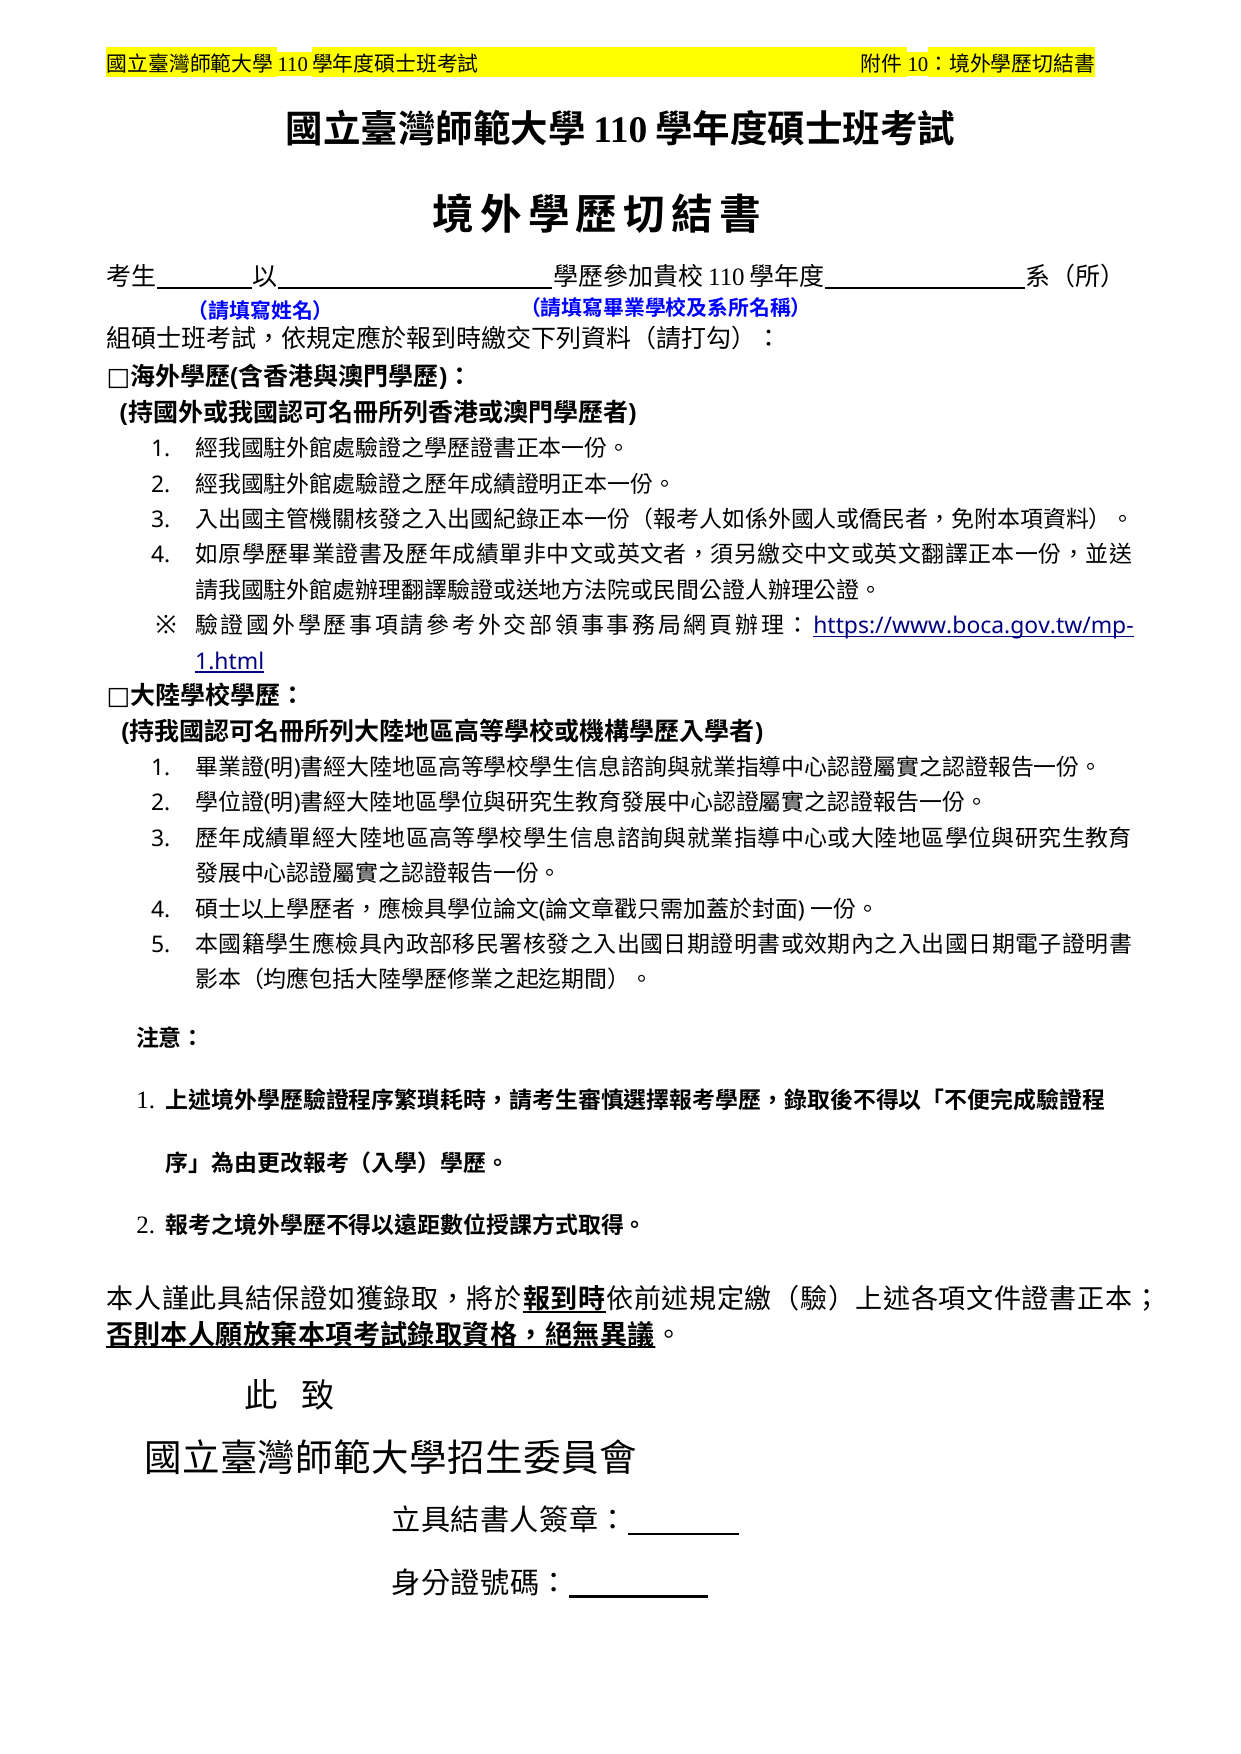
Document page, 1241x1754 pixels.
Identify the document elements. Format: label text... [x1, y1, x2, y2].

list 上述境外學歷驗證程序繁瑣耗時，請考生審慎選擇報考學歷，錄取後不得以「不便完成驗證程序」為由更改報考（入學）學歷。 [136, 1057, 1126, 1182]
text (持我國認可名冊所列大陸地區高等學校或機構學歷入學者) [121, 712, 1134, 747]
list 學位證(明)書經大陸地區學位與研究生教育發展中心認證屬實之認證報告一份。 [151, 782, 1134, 818]
list 碩士以上學歷者，應檢具學位論文(論文章戳只需加蓋於封面) 一份。 [151, 889, 1134, 924]
text 注意： [136, 995, 1126, 1057]
text □大陸學校學歷： [106, 676, 1134, 712]
list 經我國駐外館處驗證之學歷證書正本一份。 [151, 428, 1134, 464]
text 身分證號碼： [106, 1539, 1134, 1601]
text （請填寫姓名） [187, 298, 334, 322]
list 歷年成績單經大陸地區高等學校學生信息諮詢與就業指導中心或大陸地區學位與研究生教育發展中心認證屬實之認證報告一份。 [151, 818, 1134, 889]
text □海外學歷(含香港與澳門學歷)： [106, 357, 1134, 393]
list 經我國駐外館處驗證之歷年成績證明正本一份。 [151, 464, 1134, 499]
list 如原學歷畢業證書及歷年成績單非中文或英文者，須另繳交中文或英文翻譯正本一份，並送請我國駐外館處辦理翻譯驗證或送地方法院或民間公證人辦理公證。 [151, 534, 1134, 605]
text 國立臺灣師範大學招生委員會 [144, 1414, 1096, 1476]
text 此 致 [244, 1351, 1134, 1414]
text 本人謹此具結保證如獲錄取，將於報到時依前述規定繳（驗）上述各項文件證書正本；否則本人願放棄本項考試錄取資格，絕無異議。 [106, 1280, 1134, 1351]
text 考生 以 學歷參加貴校110學年度 系（所） 組碩士班考試，依規定應於報到時繳交下列資料（請打勾）： [106, 232, 1125, 357]
list 驗證國外學歷事項請參考外交部領事事務局網頁辦理：https://www.boca.gov.tw/mp-1.html [151, 605, 1134, 676]
list 本國籍學生應檢具內政部移民署核發之入出國日期證明書或效期內之入出國日期電子證明書影本（均應包括大陸學歷修業之起迄期間）。 [151, 924, 1134, 995]
text 國立臺灣師範大學110學年度碩士班考試 [106, 85, 1134, 147]
text (持國外或我國認可名冊所列香港或澳門學歷者) [106, 393, 1134, 428]
list 入出國主管機關核發之入出國紀錄正本一份（報考人如係外國人或僑民者，免附本項資料）。 [151, 499, 1134, 534]
text 境外學歷切結書 [106, 170, 1134, 232]
list 畢業證(明)書經大陸地區高等學校學生信息諮詢與就業指導中心認證屬實之認證報告一份。 [151, 747, 1134, 782]
list 報考之境外學歷不得以遠距數位授課方式取得。 [136, 1182, 1126, 1245]
text （請填寫畢業學校及系所名稱） [518, 296, 813, 319]
text 立具結書人簽章： [106, 1476, 1134, 1539]
